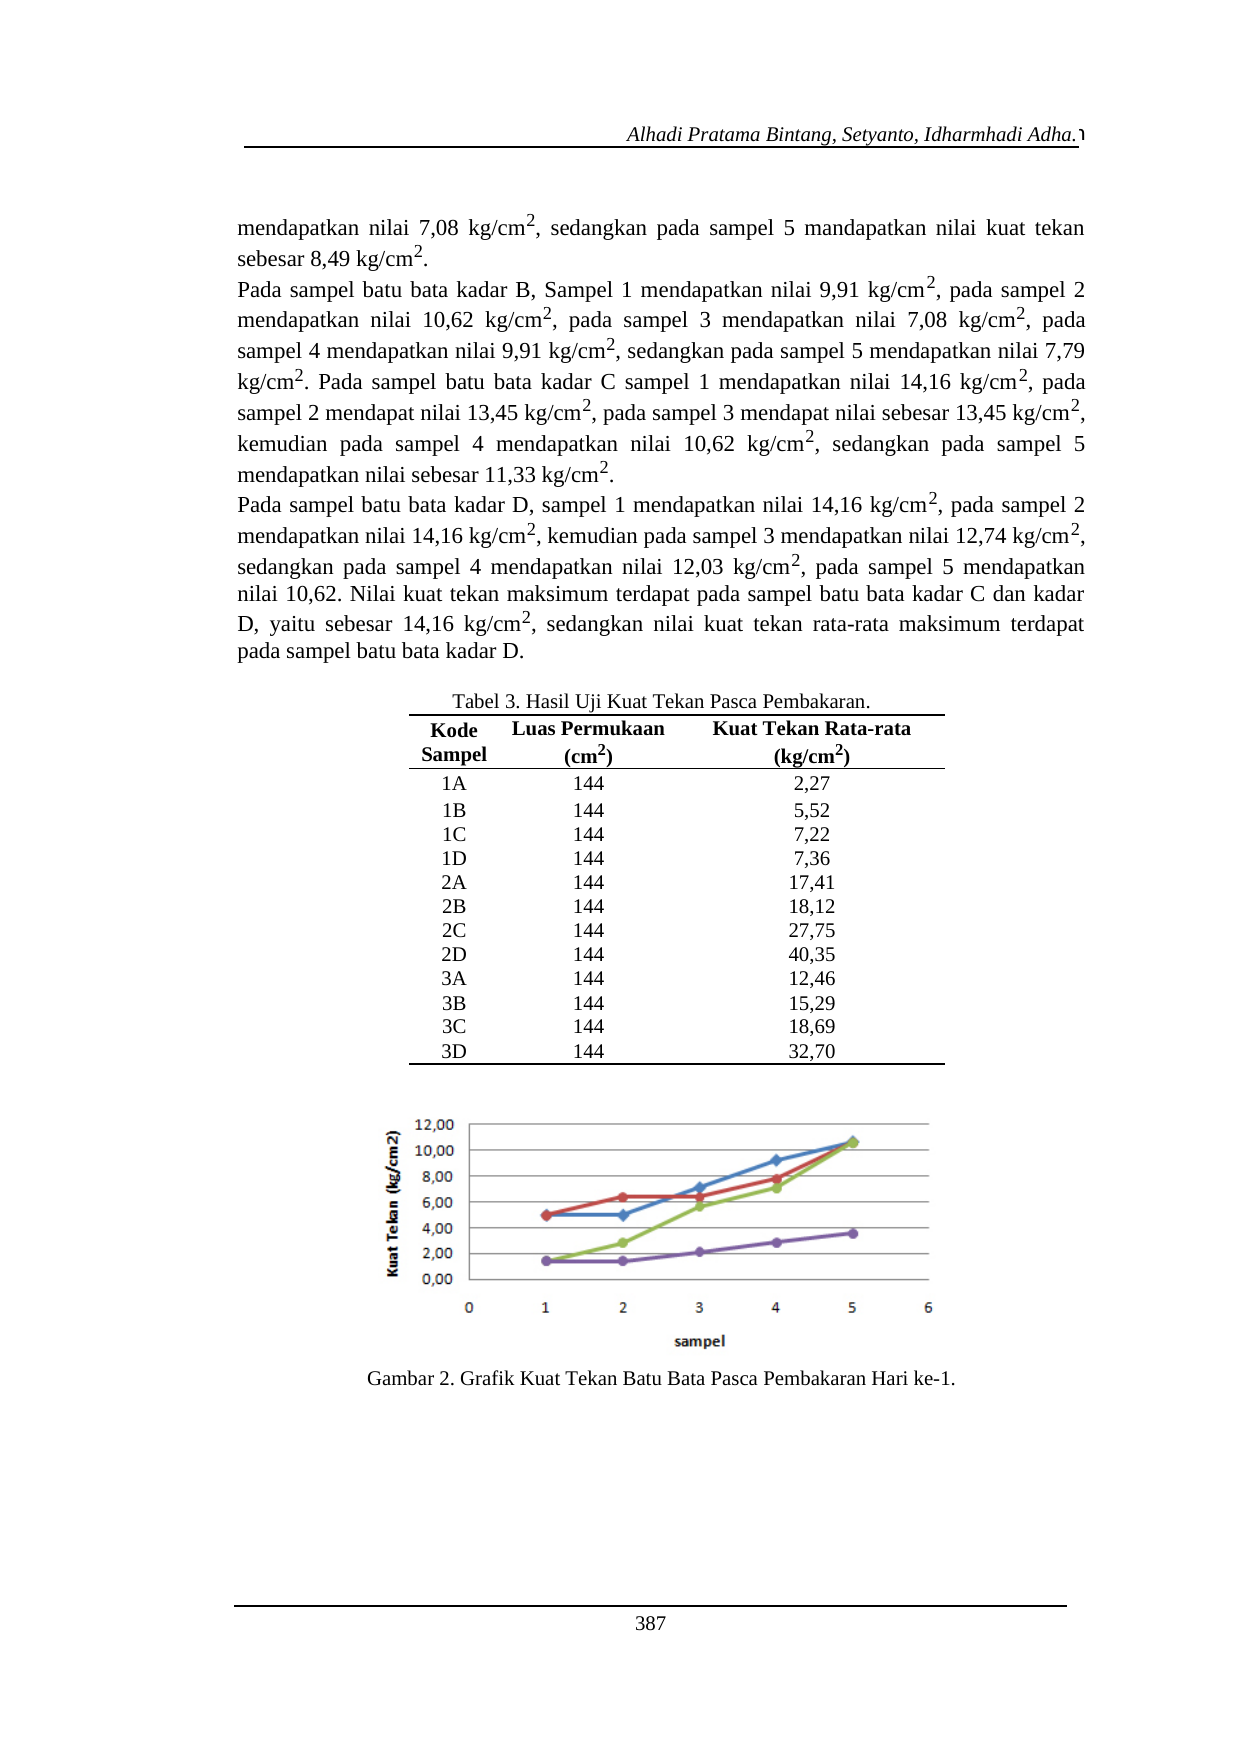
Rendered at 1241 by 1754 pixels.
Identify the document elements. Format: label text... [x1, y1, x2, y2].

table_header Kode Sampel [409, 716, 498, 768]
table_cell 2C [409, 918, 498, 942]
table_cell 1C [409, 822, 498, 846]
table_cell 3B [409, 990, 498, 1014]
table_cell 17,41 [678, 870, 945, 894]
text Pada sampel batu bata kadar D, sampel 1 mendapatkan nilai 14,16 kg/cm2, pada sampel 2 mendapatkan nilai 14,16 kg/cm2, kemudian pada sampel 3 mendapatkan nilai 12,74 kg/cm2, sedangkan pada sampel 4 mendapatkan nilai 12,03 kg/cm2, pada sampel 5 mendapatkan nilai 10,62. Nilai kuat tekan maksimum terdapat pada sampel batu bata kadar C dan kadar D, yaitu sebesar 14,16 kg/cm2, sedangkan nilai kuat tekan rata-rata maksimum terdapat pada sampel batu bata kadar D. [237, 487, 1086, 663]
table_cell 7,22 [678, 822, 945, 846]
table_header Luas Permukaan (cm2) [499, 716, 678, 768]
table_cell 32,70 [678, 1039, 945, 1063]
table_cell 144 [499, 822, 678, 846]
picture [377, 1117, 945, 1366]
table_cell 144 [499, 918, 678, 942]
table_cell 15,29 [678, 990, 945, 1014]
table_cell 7,36 [678, 846, 945, 870]
table_cell 144 [499, 1039, 678, 1063]
table_cell 144 [499, 870, 678, 894]
text mendapatkan nilai 7,08 kg/cm2, sedangkan pada sampel 5 mandapatkan nilai kuat tekan sebesar 8,49 kg/cm2. [237, 209, 1086, 271]
table_cell 144 [499, 769, 678, 798]
table_cell 5,52 [678, 798, 945, 822]
table_header Kuat Tekan Rata-rata (kg/cm2) [678, 716, 945, 768]
text Pada sampel batu bata kadar B, Sampel 1 mendapatkan nilai 9,91 kg/cm2, pada sampel 2 mendapatkan nilai 10,62 kg/cm2, pada sampel 3 mendapatkan nilai 7,08 kg/cm2, pada sampel 4 mendapatkan nilai 9,91 kg/cm2, sedangkan pada sampel 5 mendapatkan nilai 7,79 kg/cm2. Pada sampel batu bata kadar C sampel 1 mendapatkan nilai 14,16 kg/cm2, pada sampel 2 mendapat nilai 13,45 kg/cm2, pada sampel 3 mendapat nilai sebesar 13,45 kg/cm2, kemudian pada sampel 4 mendapatkan nilai 10,62 kg/cm2, sedangkan pada sampel 5 mendapatkan nilai sebesar 11,33 kg/cm2. [237, 271, 1086, 487]
table_cell 144 [499, 798, 678, 822]
table_cell 3A [409, 966, 498, 990]
table_cell 3C [409, 1015, 498, 1038]
table_cell 1A [409, 769, 498, 798]
table_cell 144 [499, 1015, 678, 1038]
table_cell 2A [409, 870, 498, 894]
table_cell 144 [499, 990, 678, 1014]
table_cell 3D [409, 1039, 498, 1063]
table_cell 1D [409, 846, 498, 870]
table_cell 144 [499, 846, 678, 870]
table_cell 2,27 [678, 769, 945, 798]
table_cell 144 [499, 966, 678, 990]
table_cell 144 [499, 942, 678, 966]
table_cell 2B [409, 894, 498, 918]
table_cell 144 [499, 894, 678, 918]
table_cell 27,75 [678, 918, 945, 942]
table_cell 18,69 [678, 1015, 945, 1038]
table_cell 40,35 [678, 942, 945, 966]
table_cell 18,12 [678, 894, 945, 918]
text Gambar 2. Grafik Kuat Tekan Batu Bata Pasca Pembakaran Hari ke-1. [237, 1117, 1086, 1389]
table_cell 2D [409, 942, 498, 966]
text Tabel 3. Hasil Uji Kuat Tekan Pasca Pembakaran. [237, 689, 1086, 713]
table_cell 12,46 [678, 966, 945, 990]
table_cell 1B [409, 798, 498, 822]
